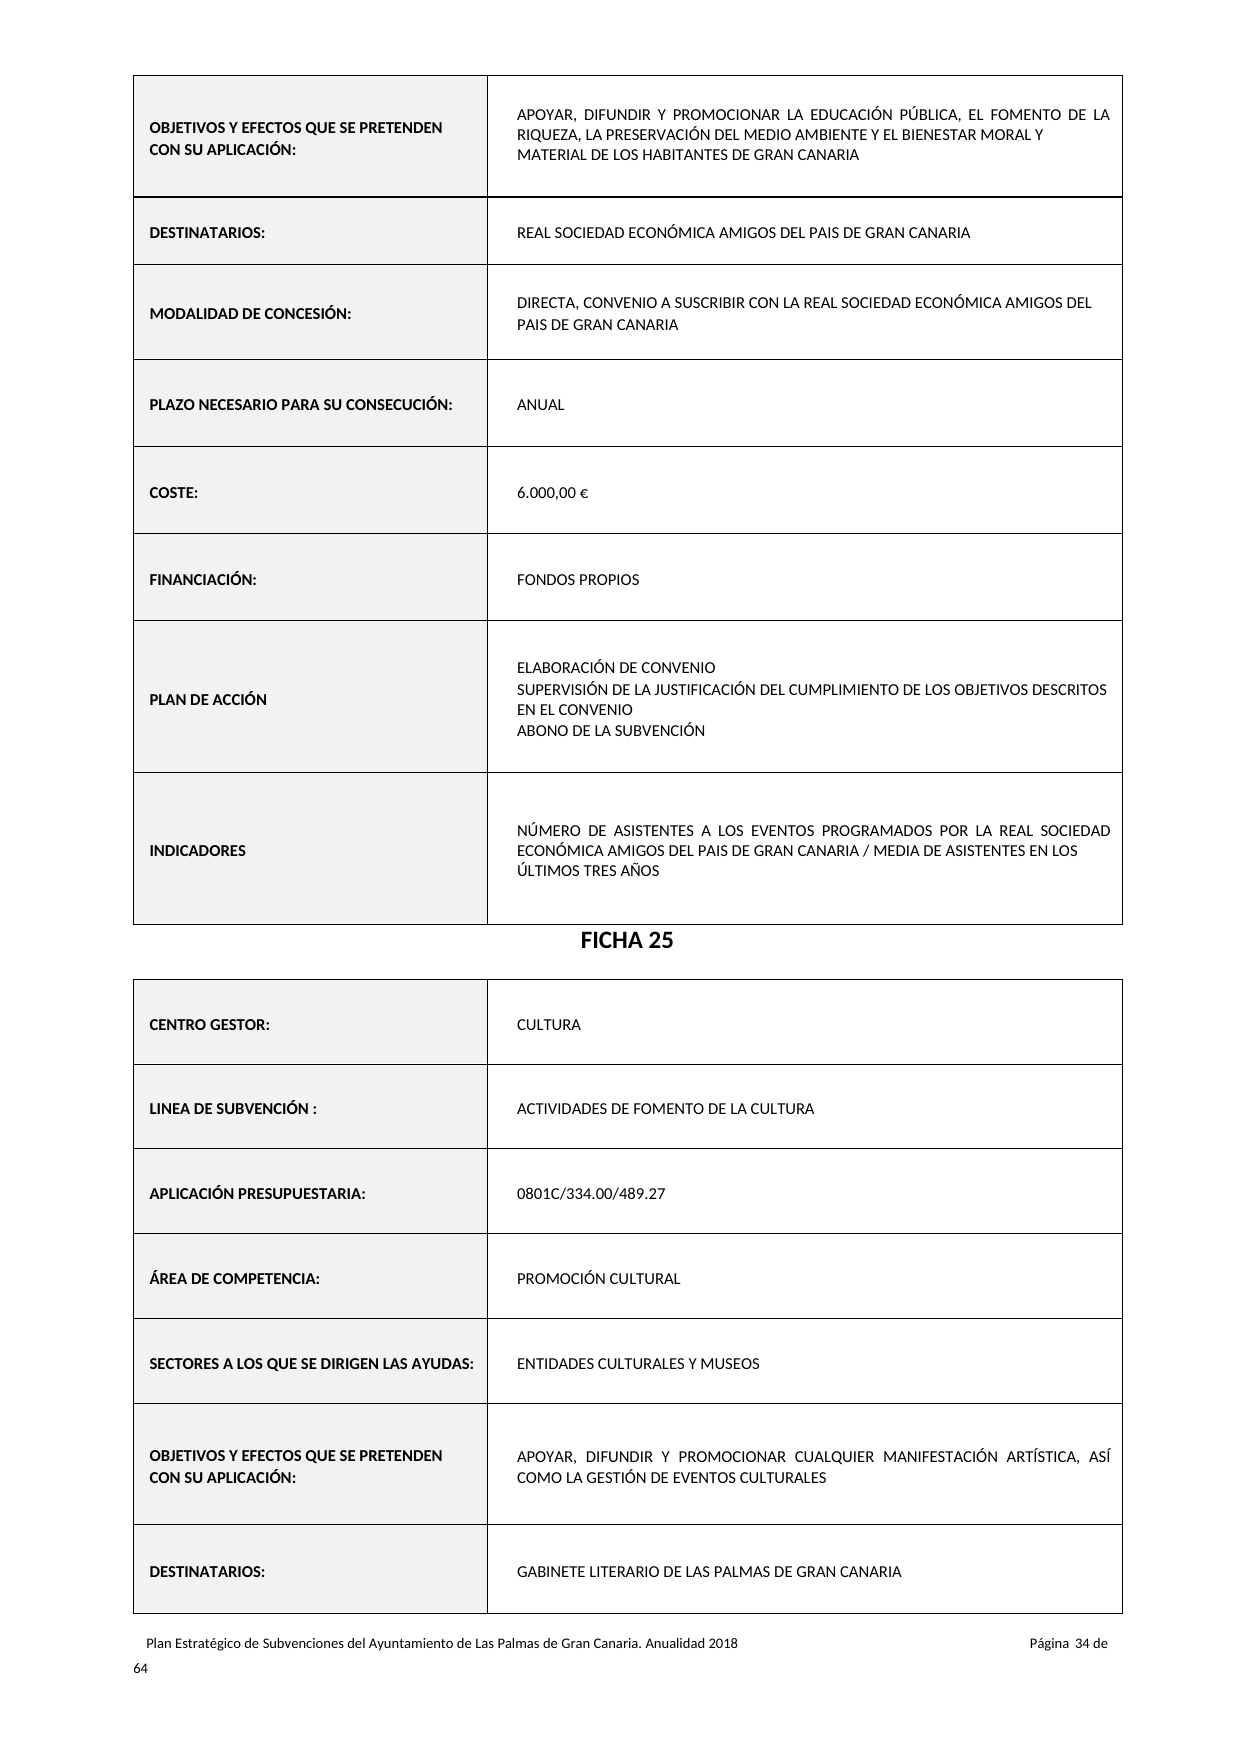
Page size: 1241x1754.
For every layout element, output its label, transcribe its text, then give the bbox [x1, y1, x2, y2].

table_cell APLICACIÓN PRESUPUESTARIA: [134, 1149, 487, 1233]
table_cell OBJETIVOS Y EFECTOS QUE SE PRETENDEN CON SU APLICACIÓN: [134, 76, 487, 196]
table_cell APOYAR, DIFUNDIR Y PROMOCIONAR LA EDUCACIÓN PÚBLICA, EL FOMENTO DE LA RIQUEZA, LA PRESERVACIÓN DEL MEDIO AMBIENTE Y EL BIENESTAR MORAL Y MATERIAL DE LOS HABITANTES DE GRAN CANARIA [488, 76, 1122, 196]
table_cell 6.000,00 € [488, 447, 1122, 533]
table_cell APOYAR, DIFUNDIR Y PROMOCIONAR CUALQUIER MANIFESTACIÓN ARTÍSTICA, ASÍ COMO LA GESTIÓN DE EVENTOS CULTURALES [488, 1404, 1122, 1524]
table_cell ACTIVIDADES DE FOMENTO DE LA CULTURA [488, 1065, 1122, 1148]
table_cell DIRECTA, CONVENIO A SUSCRIBIR CON LA REAL SOCIEDAD ECONÓMICA AMIGOS DEL PAIS DE GRAN CANARIA [488, 265, 1122, 358]
table_cell DESTINATARIOS: [134, 198, 487, 264]
table_cell MODALIDAD DE CONCESIÓN: [134, 265, 487, 358]
subtitle FICHA 25 [581, 925, 1108, 955]
table_cell INDICADORES [134, 773, 487, 923]
table_cell NÚMERO DE ASISTENTES A LOS EVENTOS PROGRAMADOS POR LA REAL SOCIEDAD ECONÓMICA AMIGOS DEL PAIS DE GRAN CANARIA / MEDIA DE ASISTENTES EN LOS ÚLTIMOS TRES AÑOS [488, 773, 1122, 923]
table_cell DESTINATARIOS: [134, 1525, 487, 1612]
table_cell ANUAL [488, 360, 1122, 446]
table_cell 0801C/334.00/489.27 [488, 1149, 1122, 1233]
table_cell GABINETE LITERARIO DE LAS PALMAS DE GRAN CANARIA [488, 1525, 1122, 1612]
table_header CENTRO GESTOR: [134, 980, 487, 1063]
table_cell SECTORES A LOS QUE SE DIRIGEN LAS AYUDAS: [134, 1319, 487, 1403]
table_cell PROMOCIÓN CULTURAL [488, 1234, 1122, 1318]
table_cell LINEA DE SUBVENCIÓN : [134, 1065, 487, 1148]
table_header CULTURA [488, 980, 1122, 1063]
table_cell PLAZO NECESARIO PARA SU CONSECUCIÓN: [134, 360, 487, 446]
table_cell OBJETIVOS Y EFECTOS QUE SE PRETENDEN CON SU APLICACIÓN: [134, 1404, 487, 1524]
table_cell FONDOS PROPIOS [488, 534, 1122, 620]
table_cell REAL SOCIEDAD ECONÓMICA AMIGOS DEL PAIS DE GRAN CANARIA [488, 198, 1122, 264]
table_cell PLAN DE ACCIÓN [134, 621, 487, 772]
table_cell ENTIDADES CULTURALES Y MUSEOS [488, 1319, 1122, 1403]
table_cell ELABORACIÓN DE CONVENIO SUPERVISIÓN DE LA JUSTIFICACIÓN DEL CUMPLIMIENTO DE LOS OBJETIVOS DESCRITOS EN EL CONVENIO ABONO DE LA SUBVENCIÓN [488, 621, 1122, 772]
table_cell COSTE: [134, 447, 487, 533]
table_cell ÁREA DE COMPETENCIA: [134, 1234, 487, 1318]
table_cell FINANCIACIÓN: [134, 534, 487, 620]
